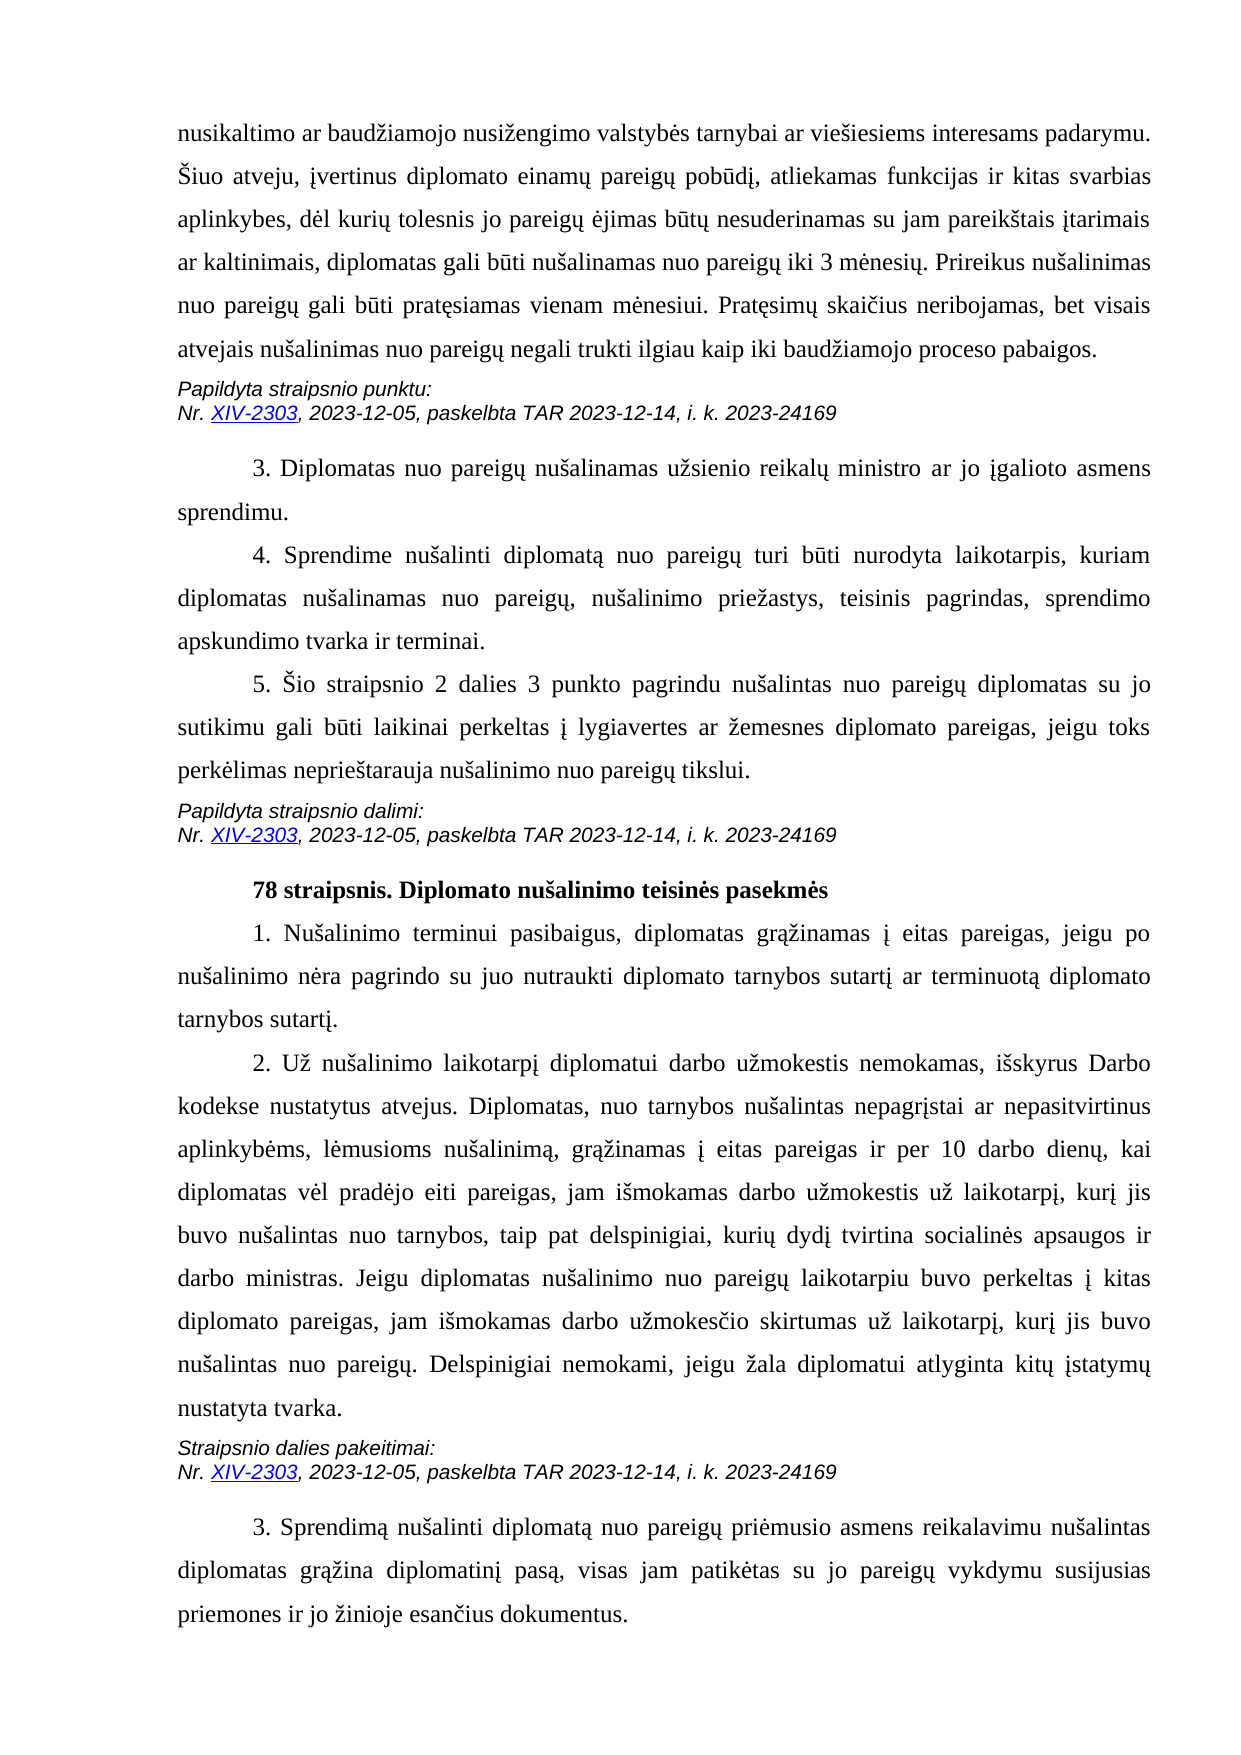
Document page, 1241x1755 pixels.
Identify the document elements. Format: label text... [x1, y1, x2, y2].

text 3. Sprendimą nušalinti diplomatą nuo pareigų priėmusio asmens reikalavimu nušalintas diplomatas grąžina diplomatinį pasą, visas jam patikėtas su jo pareigų vykdymu susijusias priemones ir jo žinioje esančius dokumentus. [177, 1512, 1152, 1627]
text 3. Diplomatas nuo pareigų nušalinamas užsienio reikalų ministro ar jo įgalioto asmens sprendimu. [177, 453, 1152, 525]
text 2. Už nušalinimo laikotarpį diplomatui darbo užmokestis nemokamas, išskyrus Darbo kodekse nustatytus atvejus. Diplomatas, nuo tarnybos nušalintas nepagrįstai ar nepasitvirtinus aplinkybėms, lėmusioms nušalinimą, grąžinamas į eitas pareigas ir per 10 darbo dienų, kai diplomatas vėl pradėjo eiti pareigas, jam išmokamas darbo užmokestis už laikotarpį, kurį jis buvo nušalintas nuo tarnybos, taip pat delspinigiai, kurių dydį tvirtina socialinės apsaugos ir darbo ministras. Jeigu diplomatas nušalinimo nuo pareigų laikotarpiu buvo perkeltas į kitas diplomato pareigas, jam išmokamas darbo užmokesčio skirtumas už laikotarpį, kurį jis buvo nušalintas nuo pareigų. Delspinigiai nemokami, jeigu žala diplomatui atlyginta kitų įstatymų nustatyta tvarka. [177, 1048, 1152, 1421]
text 1. Nušalinimo terminui pasibaigus, diplomatas grąžinamas į eitas pareigas, jeigu po nušalinimo nėra pagrindo su juo nutraukti diplomato tarnybos sutartį ar terminuotą diplomato tarnybos sutartį. [177, 918, 1152, 1033]
text Nr. XIV-2303, 2023-12-05, paskelbta TAR 2023-12-14, i. k. 2023-24169 [177, 401, 1152, 425]
text Straipsnio dalies pakeitimai: [177, 1436, 1152, 1460]
text nusikaltimo ar baudžiamojo nusižengimo valstybės tarnybai ar viešiesiems interesams padarymu. Šiuo atveju, įvertinus diplomato einamų pareigų pobūdį, atliekamas funkcijas ir kitas svarbias aplinkybes, dėl kurių tolesnis jo pareigų ėjimas būtų nesuderinamas su jam pareikštais įtarimais ar kaltinimais, diplomatas gali būti nušalinamas nuo pareigų iki 3 mėnesių. Prireikus nušalinimas nuo pareigų gali būti pratęsiamas vienam mėnesiui. Pratęsimų skaičius neribojamas, bet visais atvejais nušalinimas nuo pareigų negali trukti ilgiau kaip iki baudžiamojo proceso pabaigos. [177, 118, 1152, 362]
text 4. Sprendime nušalinti diplomatą nuo pareigų turi būti nurodyta laikotarpis, kuriam diplomatas nušalinamas nuo pareigų, nušalinimo priežastys, teisinis pagrindas, sprendimo apskundimo tvarka ir terminai. [177, 540, 1152, 655]
text Nr. XIV-2303, 2023-12-05, paskelbta TAR 2023-12-14, i. k. 2023-24169 [177, 822, 1152, 846]
text Papildyta straipsnio punktu: [177, 377, 1152, 401]
text Papildyta straipsnio dalimi: [177, 798, 1152, 822]
text 5. Šio straipsnio 2 dalies 3 punkto pagrindu nušalintas nuo pareigų diplomatas su jo sutikimu gali būti laikinai perkeltas į lygiavertes ar žemesnes diplomato pareigas, jeigu toks perkėlimas neprieštarauja nušalinimo nuo pareigų tikslui. [177, 669, 1152, 784]
text Nr. XIV-2303, 2023-12-05, paskelbta TAR 2023-12-14, i. k. 2023-24169 [177, 1460, 1152, 1484]
text 78 straipsnis. Diplomato nušalinimo teisinės pasekmės [177, 875, 1152, 904]
